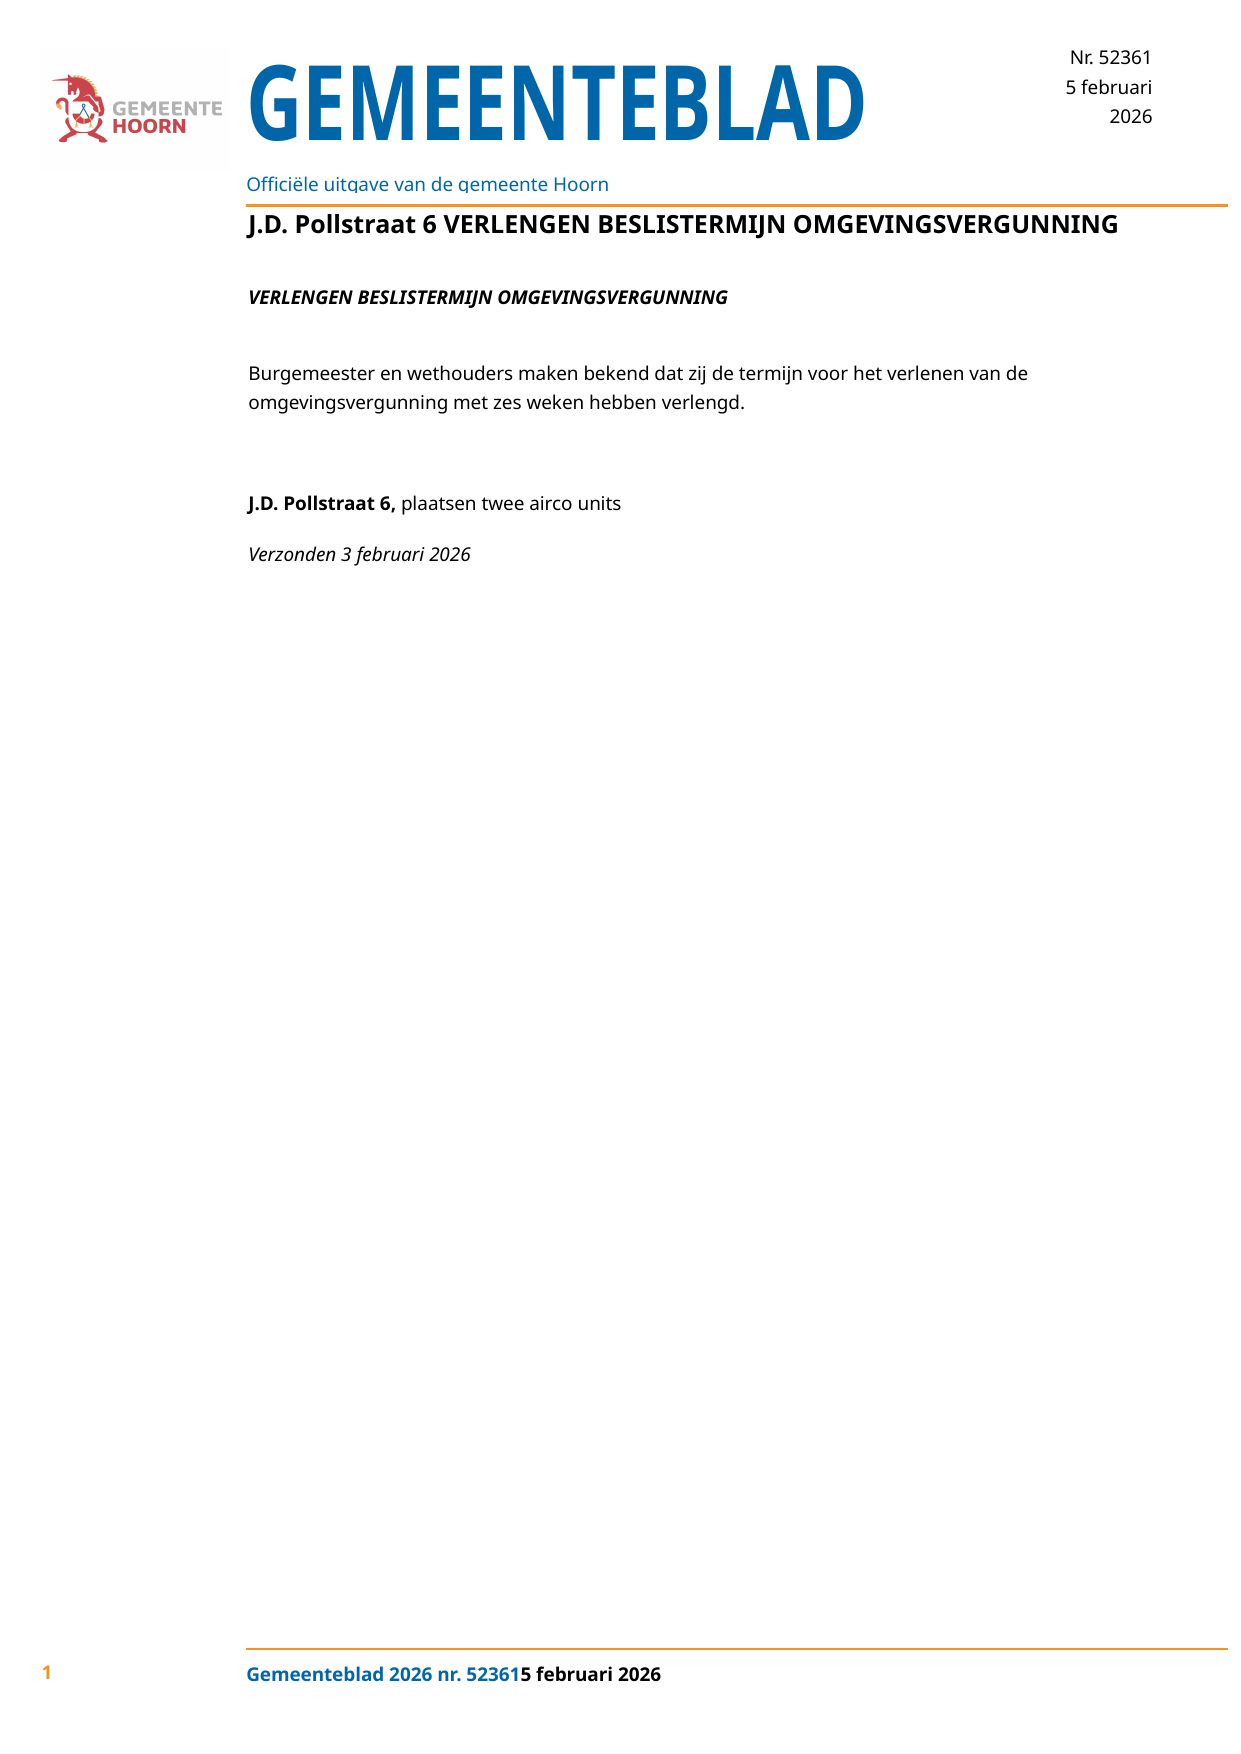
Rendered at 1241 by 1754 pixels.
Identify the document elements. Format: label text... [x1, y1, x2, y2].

text J.D. Pollstraat 6 VERLENGEN BESLISTERMIJN OMGEVINGSVERGUNNING [248, 207, 1152, 241]
text Verzonden 3 februari 2026 [248, 541, 1152, 567]
picture [41, 47, 231, 172]
text J.D. Pollstraat 6, plaatsen twee airco units [248, 490, 1152, 516]
text Burgemeester en wethouders maken bekend dat zij de termijn voor het verlenen van de omgevingsvergunning met zes weken hebben verlengd. [248, 360, 1152, 415]
text VERLENGEN BESLISTERMIJN OMGEVINGSVERGUNNING [248, 284, 1152, 309]
